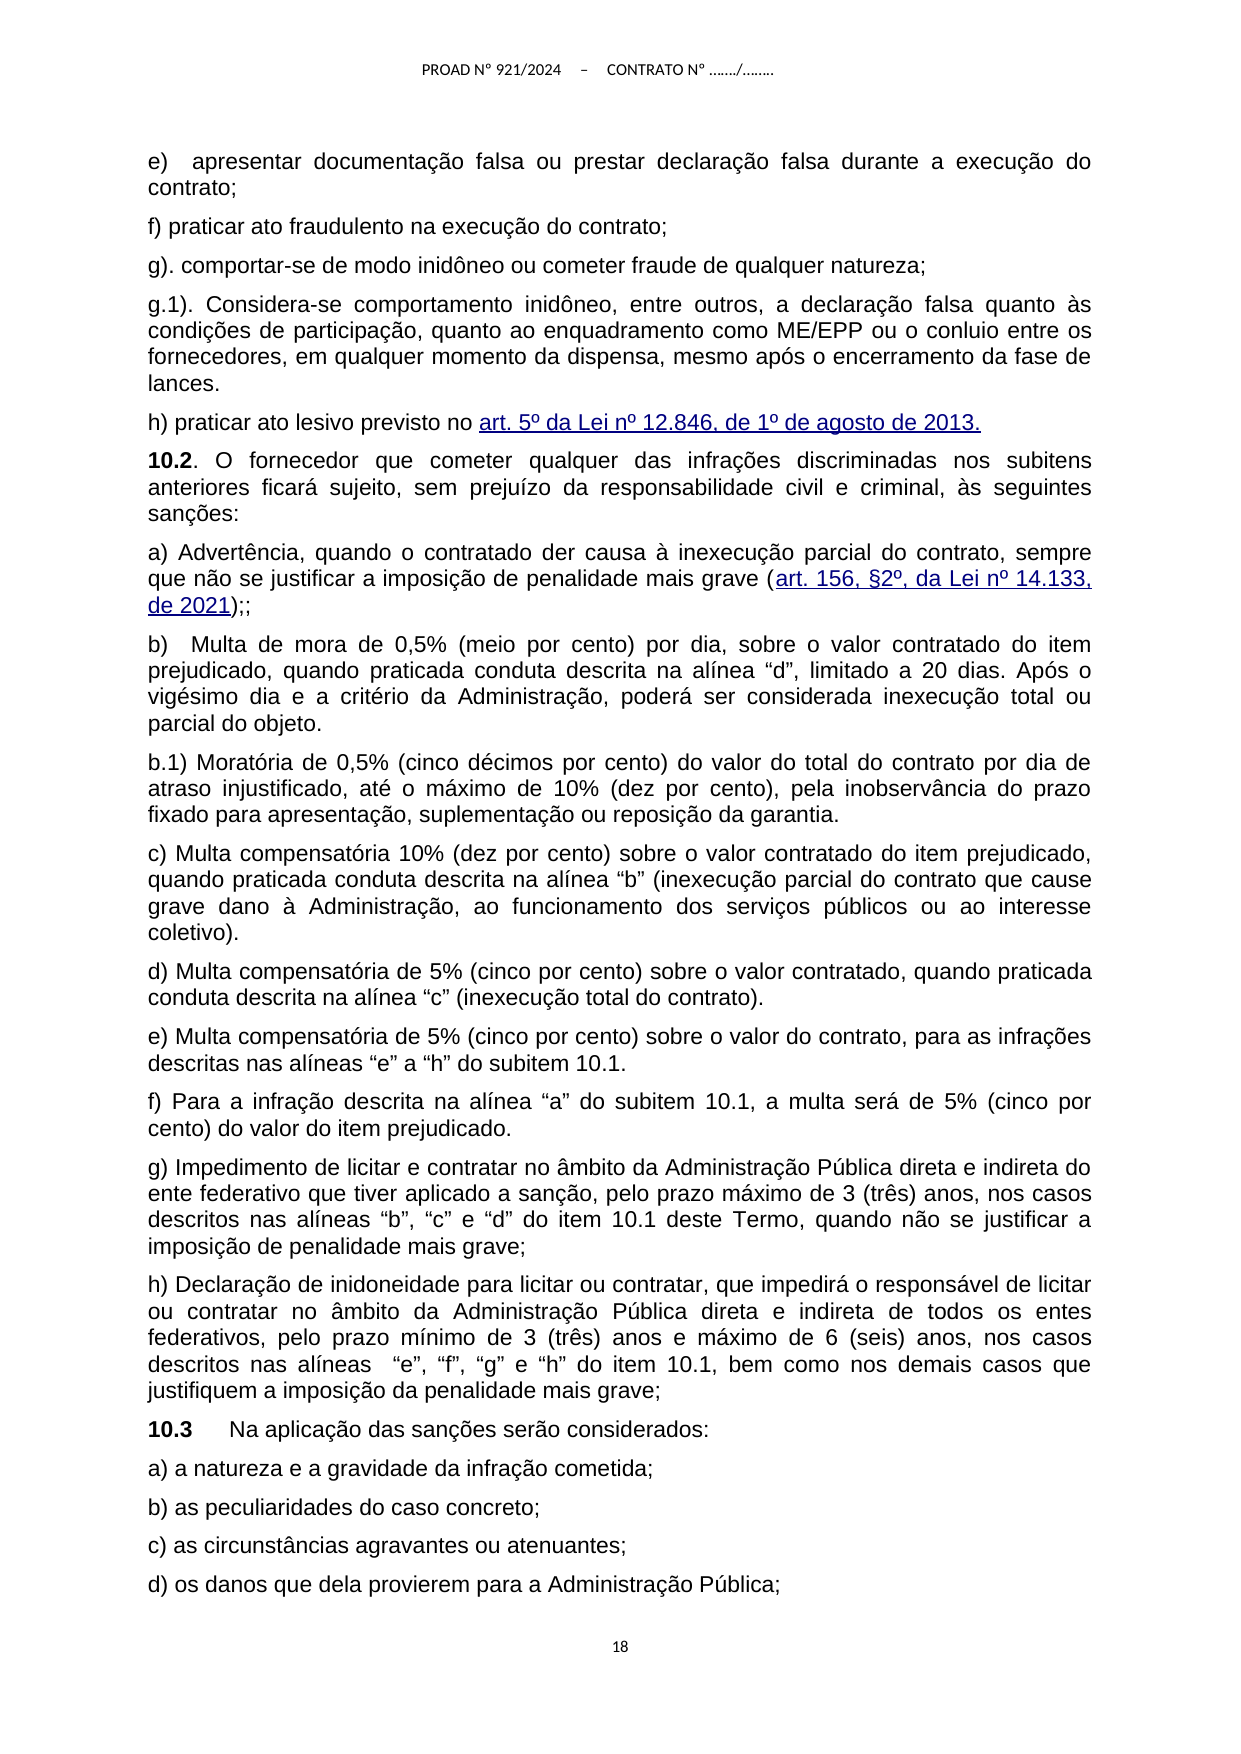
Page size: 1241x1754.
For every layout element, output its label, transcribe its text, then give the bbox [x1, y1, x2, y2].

text h) Declaração de inidoneidade para licitar ou contratar, que impedirá o responsável de licitar ou contratar no âmbito da Administração Pública direta e indireta de todos os entes federativos, pelo prazo mínimo de 3 (três) anos e máximo de 6 (seis) anos, nos casos descritos nas alíneas “e”, “f”, “g” e “h” do item 10.1, bem como nos demais casos que justifiquem a imposição da penalidade mais grave; [148, 1271, 1092, 1403]
text g.1). Considera-se comportamento inidôneo, entre outros, a declaração falsa quanto às condições de participação, quanto ao enquadramento como ME/EPP ou o conluio entre os fornecedores, em qualquer momento da dispensa, mesmo após o encerramento da fase de lances. [148, 291, 1092, 396]
text c) as circunstâncias agravantes ou atenuantes; [148, 1532, 1092, 1559]
text c) Multa compensatória 10% (dez por cento) sobre o valor contratado do item prejudicado, quando praticada conduta descrita na alínea “b” (inexecução parcial do contrato que cause grave dano à Administração, ao funcionamento dos serviços públicos ou ao interesse coletivo). [148, 840, 1092, 945]
text d) os danos que dela provierem para a Administração Pública; [148, 1571, 1092, 1597]
text f) praticar ato fraudulento na execução do contrato; [148, 213, 1092, 239]
text e) apresentar documentação falsa ou prestar declaração falsa durante a execução do contrato; [148, 148, 1092, 200]
text b) as peculiaridades do caso concreto; [148, 1493, 1092, 1520]
text 10.2. O fornecedor que cometer qualquer das infrações discriminadas nos subitens anteriores ficará sujeito, sem prejuízo da responsabilidade civil e criminal, às seguintes sanções: [148, 447, 1092, 526]
text 10.3 Na aplicação das sanções serão considerados: [148, 1416, 1092, 1442]
text g) Impedimento de licitar e contratar no âmbito da Administração Pública direta e indireta do ente federativo que tiver aplicado a sanção, pelo prazo máximo de 3 (três) anos, nos casos descritos nas alíneas “b”, “c” e “d” do item 10.1 deste Termo, quando não se justificar a imposição de penalidade mais grave; [148, 1153, 1092, 1259]
text b) Multa de mora de 0,5% (meio por cento) por dia, sobre o valor contratado do item prejudicado, quando praticada conduta descrita na alínea “d”, limitado a 20 dias. Após o vigésimo dia e a critério da Administração, poderá ser considerada inexecução total ou parcial do objeto. [148, 631, 1092, 736]
text g). comportar-se de modo inidôneo ou cometer fraude de qualquer natureza; [148, 252, 1092, 278]
text f) Para a infração descrita na alínea “a” do subitem 10.1, a multa será de 5% (cinco por cento) do valor do item prejudicado. [148, 1088, 1092, 1141]
text d) Multa compensatória de 5% (cinco por cento) sobre o valor contratado, quando praticada conduta descrita na alínea “c” (inexecução total do contrato). [148, 958, 1092, 1011]
text a) a natureza e a gravidade da infração cometida; [148, 1454, 1092, 1481]
text b.1) Moratória de 0,5% (cinco décimos por cento) do valor do total do contrato por dia de atraso injustificado, até o máximo de 10% (dez por cento), pela inobservância do prazo fixado para apresentação, suplementação ou reposição da garantia. [148, 748, 1092, 827]
text e) Multa compensatória de 5% (cinco por cento) sobre o valor do contrato, para as infrações descritas nas alíneas “e” a “h” do subitem 10.1. [148, 1023, 1092, 1076]
text h) praticar ato lesivo previsto no art. 5º da Lei nº 12.846, de 1º de agosto de 2013. [148, 408, 1092, 435]
text a) Advertência, quando o contratado der causa à inexecução parcial do contrato, sempre que não se justificar a imposição de penalidade mais grave (art. 156, §2º, da Lei nº 14.133, de 2021);; [148, 539, 1092, 618]
